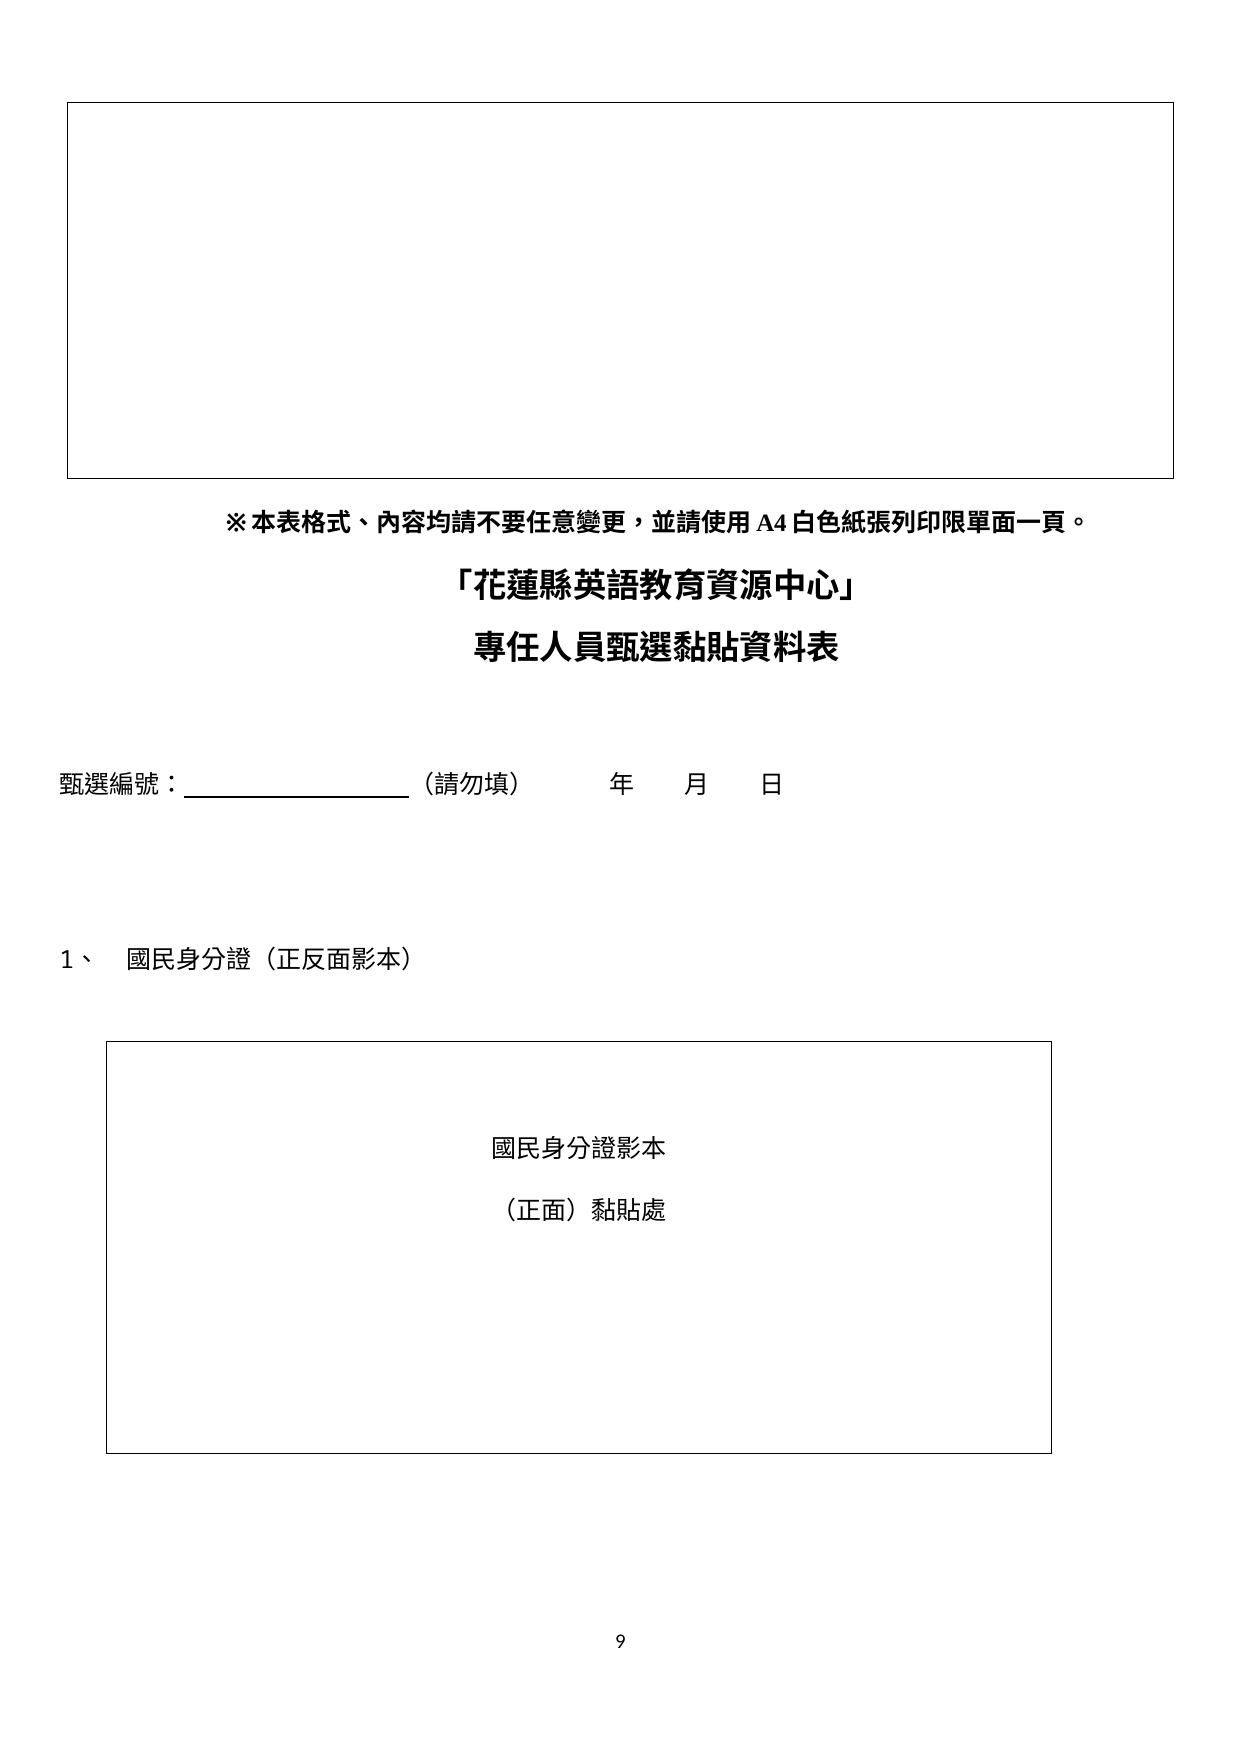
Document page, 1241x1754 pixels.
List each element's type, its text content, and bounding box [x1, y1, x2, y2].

text 「花蓮縣英語教育資源中心」 [59, 541, 1240, 604]
list 國民身分證（正反面影本） [59, 916, 1181, 979]
text ※本表格式、內容均請不要任意變更，並請使用A4白色紙張列印限單面一頁。 [59, 479, 1240, 541]
text 專任人員甄選黏貼資料表 [59, 604, 1240, 666]
table_cell [68, 103, 1173, 478]
text 甄選編號： （請勿填） 年 月 日 [59, 741, 1181, 804]
table_header 國民身分證影本 （正面）黏貼處 [107, 1042, 1051, 1452]
